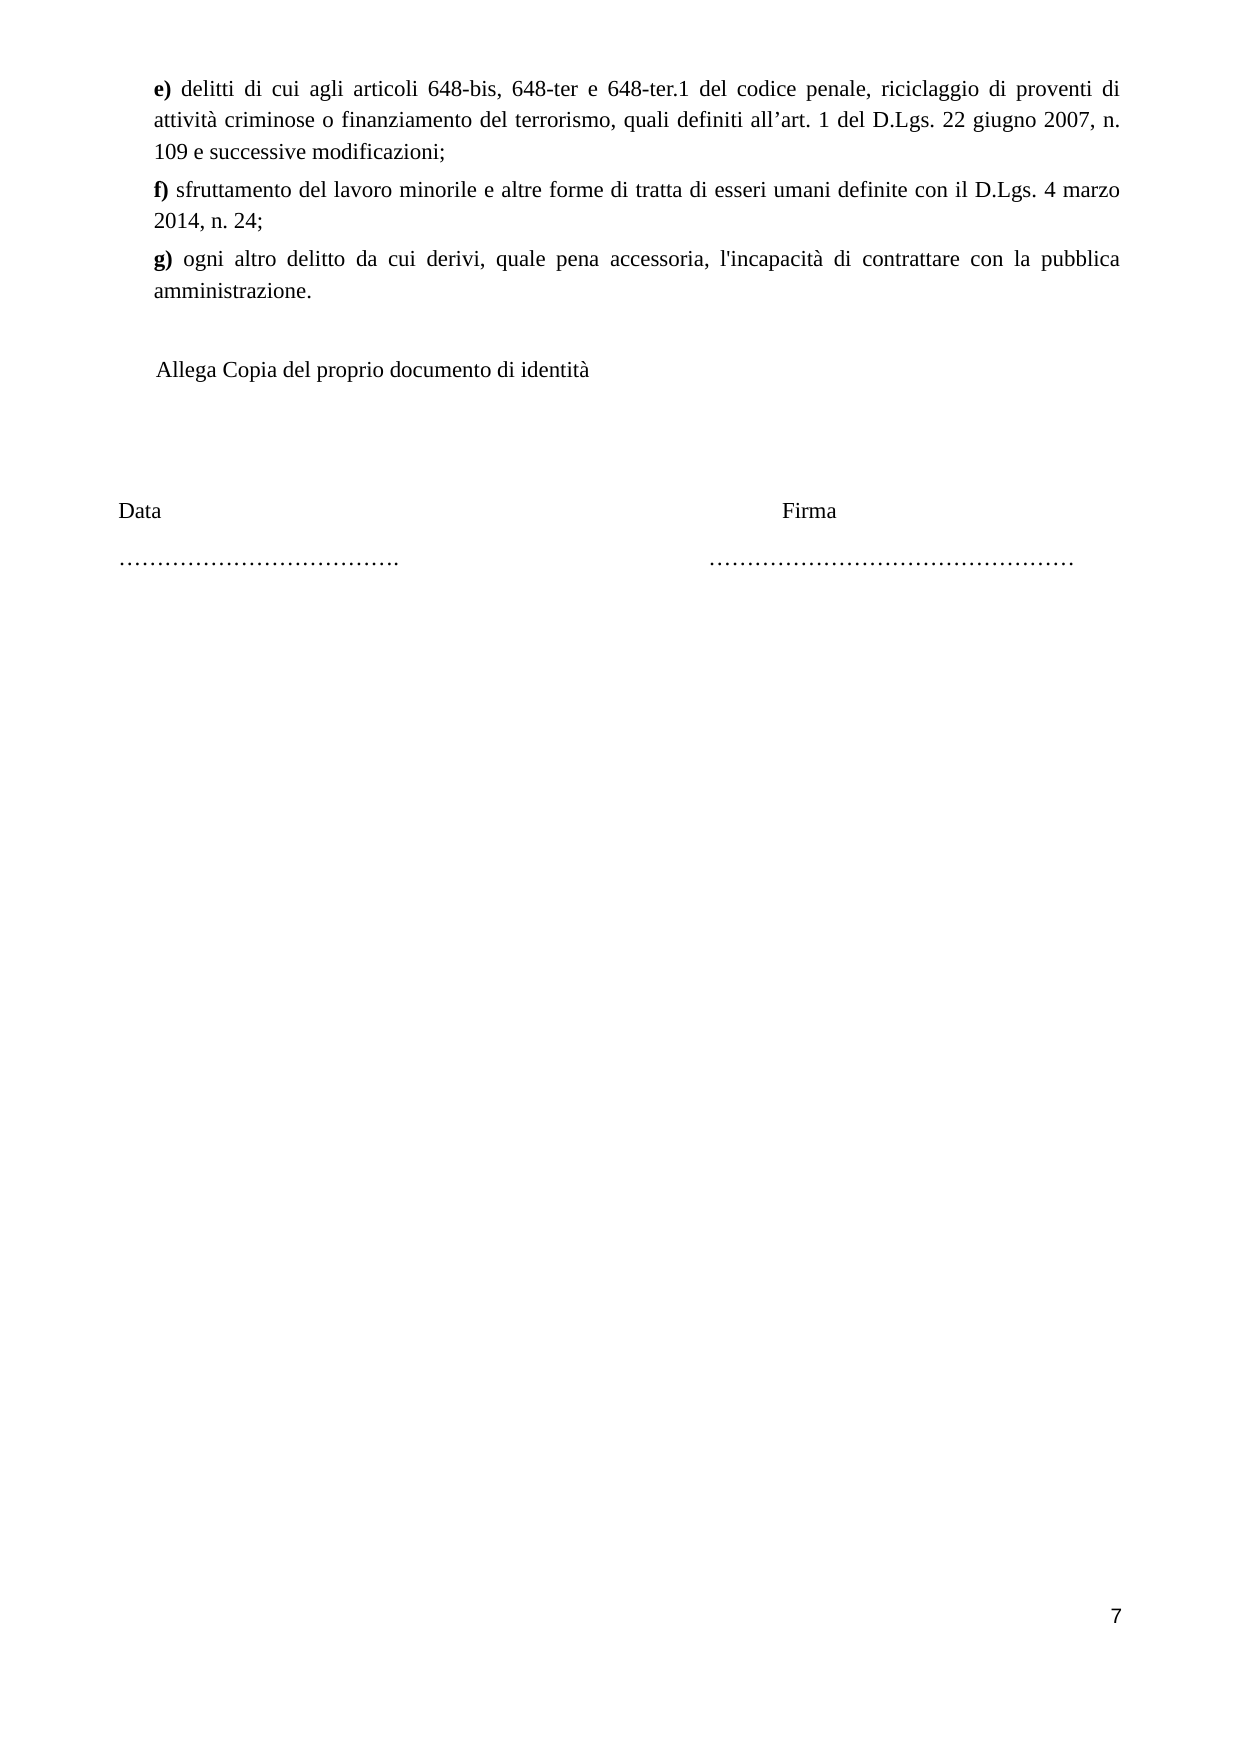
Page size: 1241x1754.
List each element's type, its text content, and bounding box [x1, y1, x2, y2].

text ………………………………. ………………………………………… [118, 544, 1122, 571]
text Allega Copia del proprio documento di identità [156, 356, 1122, 382]
text f) sfruttamento del lavoro minorile e altre forme di tratta di esseri umani definite con il D.Lgs. 4 marzo 2014, n. 24; [153, 176, 1122, 234]
text g) ogni altro delitto da cui derivi, quale pena accessoria, l'incapacità di contrattare con la pubblica amministrazione. [153, 245, 1122, 303]
text e) delitti di cui agli articoli 648-bis, 648-ter e 648-ter.1 del codice penale, riciclaggio di proventi di attività criminose o finanziamento del terrorismo, quali definiti all’art. 1 del D.Lgs. 22 giugno 2007, n. 109 e successive modificazioni; [153, 75, 1122, 164]
text Data Firma [118, 497, 1122, 523]
